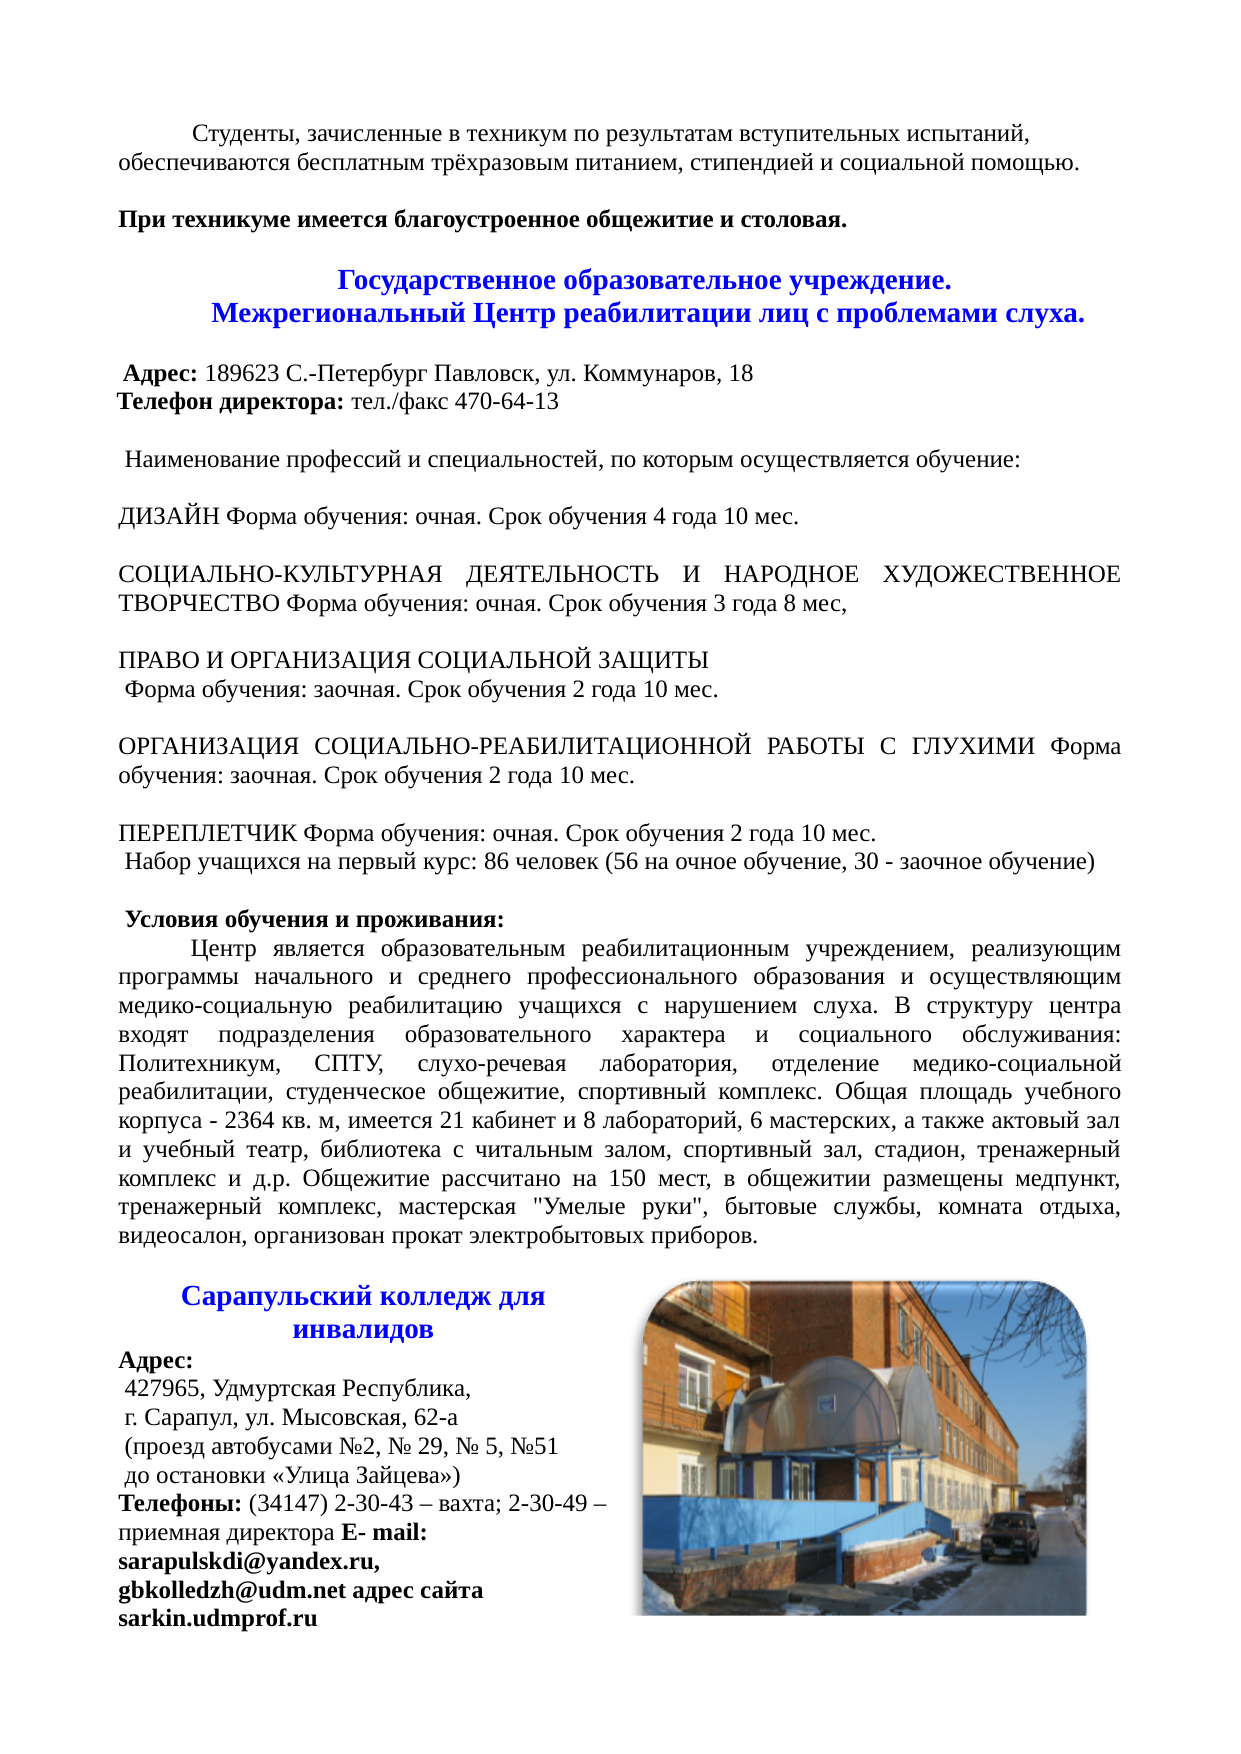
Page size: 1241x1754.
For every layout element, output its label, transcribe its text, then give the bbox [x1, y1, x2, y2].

text ПЕРЕПЛЕТЧИК Форма обучения: очная. Срок обучения 2 года 10 мес. [118, 818, 1122, 846]
text (проезд автобусами №2, № 29, № 5, №51 [118, 1397, 660, 1426]
text 427965, Удмуртская Республика, [1093, 1340, 1122, 1369]
text Сарапульский колледж для инвалидов [118, 1278, 779, 1311]
text до остановки «Улица Зайцева») [118, 1426, 631, 1455]
text Телефон директора: тел./факс 470-64-13 [116, 386, 1122, 415]
text Условия обучения и проживания: [118, 904, 1122, 933]
text Адрес: 189623 С.-Петербург Павловск, ул. Коммунаров, 18 [116, 358, 1122, 386]
text Государственное образовательное учреждение. [118, 262, 1122, 295]
text ОРГАНИЗАЦИЯ СОЦИАЛЬНО-РЕАБИЛИТАЦИОННОЙ РАБОТЫ С ГЛУХИМИ Форма обучения: заочная. Срок обучения 2 года 10 мес. [118, 731, 1122, 789]
text (проезд автобусами №2, № 29, № 5, №51 [1093, 1397, 1122, 1426]
text 427965, Удмуртская Республика, [118, 1340, 717, 1369]
text Адрес: [1093, 1311, 1122, 1340]
text Телефоны: (34147) 2-30-43 – вахта; 2-30-49 – приемная директора E- mail: sarapulskdi@yandex.ru, gbkolledzh@udm.net адрес сайта sarkin.udmprof.ru [1093, 1455, 1122, 1599]
text ПРАВО И ОРГАНИЗАЦИЯ СОЦИАЛЬНОЙ ЗАЩИТЫ [118, 645, 1122, 674]
text Форма обучения: заочная. Срок обучения 2 года 10 мес. [118, 674, 1122, 703]
text СОЦИАЛЬНО-КУЛЬТУРНАЯ ДЕЯТЕЛЬНОСТЬ И НАРОДНОЕ ХУДОЖЕСТВЕННОЕ ТВОРЧЕСТВО Форма обучения: очная. Срок обучения 3 года 8 мес, [118, 559, 1122, 616]
text Студенты, зачисленные в техникум по результатам вступительных испытаний, обеспечиваются бесплатным трёхразовым питанием, стипендией и социальной помощью. [118, 118, 1122, 176]
text При техникуме имеется благоустроенное общежитие и столовая. [118, 204, 1122, 233]
text г. Сарапул, ул. Мысовская, 62-а [1093, 1369, 1122, 1397]
picture [627, 1276, 1093, 1616]
text Центр является образовательным реабилитационным учреждением, реализующим программы начального и среднего профессионального образования и осуществляющим медико-социальную реабилитацию учащихся с нарушением слуха. В структуру центра входят подразделения образовательного характера и социального обслуживания: Политехникум, СПТУ, слухо-речевая лаборатория, отделение медико-социальной реабилитации, студенческое общежитие, спортивный комплекс. Общая площадь учебного корпуса - 2364 кв. м, имеется 21 кабинет и 8 лабораторий, 6 мастерских, а также актовый зал и учебный театр, библиотека с читальным залом, спортивный зал, стадион, тренажерный комплекс и д.р. Общежитие рассчитано на 150 мест, в общежитии размещены медпункт, тренажерный комплекс, мастерская "Умелые руки", бытовые службы, комната отдыха, видеосалон, организован прокат электробытовых приборов. [118, 933, 1122, 1249]
text Адрес: [118, 1311, 746, 1340]
text Межрегиональный Центр реабилитации лиц с проблемами слуха. [118, 295, 1122, 329]
text Набор учащихся на первый курс: 86 человек (56 на очное обучение, 30 - заочное обучение) [118, 846, 1122, 875]
text ДИЗАЙН Форма обучения: очная. Срок обучения 4 года 10 мес. [118, 501, 1122, 530]
text до остановки «Улица Зайцева») [1093, 1426, 1122, 1455]
text Телефоны: (34147) 2-30-43 – вахта; 2-30-49 – приемная директора E- mail: sarapulskdi@yandex.ru, gbkolledzh@udm.net адрес сайта sarkin.udmprof.ru [118, 1455, 627, 1599]
text Сарапульский колледж для инвалидов [1093, 1278, 1122, 1311]
text г. Сарапул, ул. Мысовская, 62-а [118, 1369, 688, 1397]
text Наименование профессий и специальностей, по которым осуществляется обучение: [118, 444, 1122, 473]
